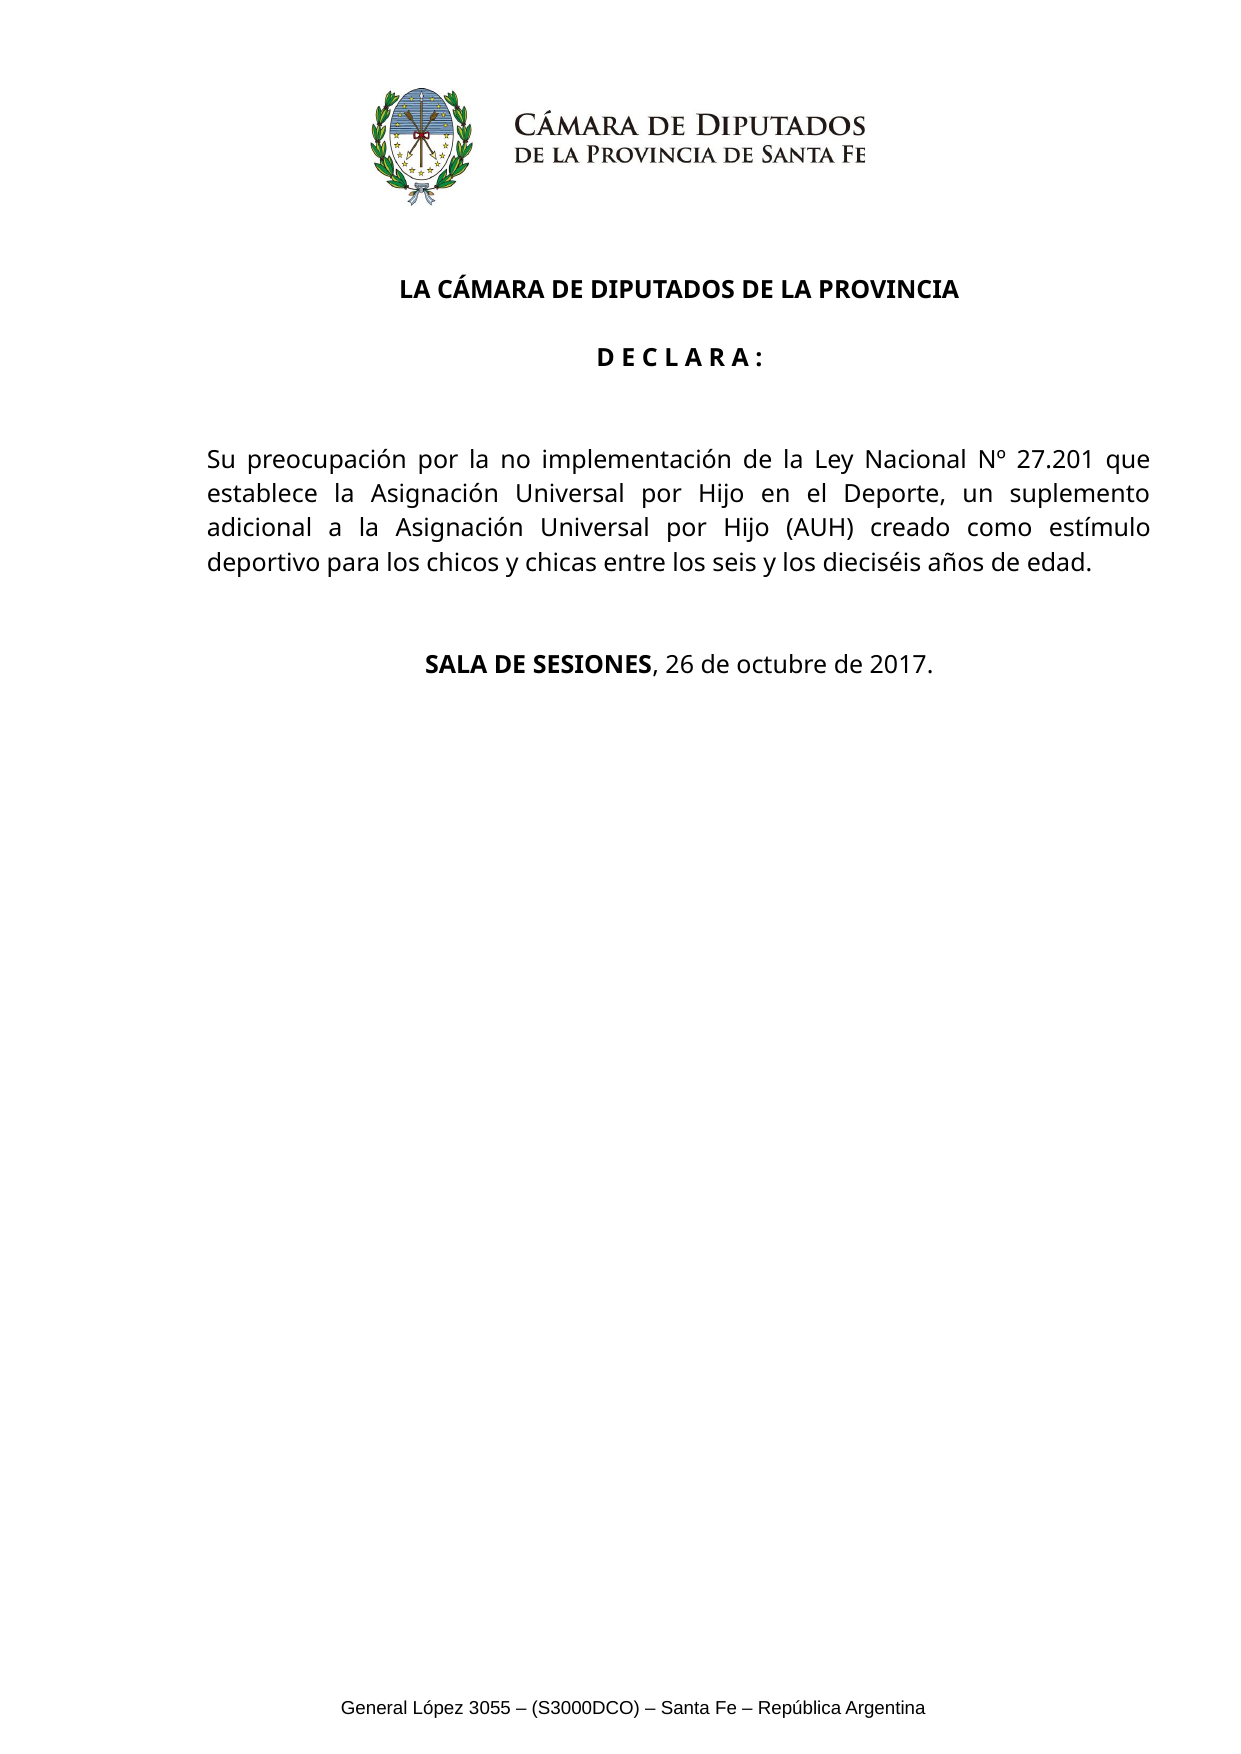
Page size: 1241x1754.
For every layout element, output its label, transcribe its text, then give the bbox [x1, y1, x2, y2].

text LA CÁMARA DE DIPUTADOS DE LA PROVINCIA [207, 272, 1152, 306]
text Su preocupación por la no implementación de la Ley Nacional Nº 27.201 que establece la Asignación Universal por Hijo en el Deporte, un suplemento adicional a la Asignación Universal por Hijo (AUH) creado como estímulo deportivo para los chicos y chicas entre los seis y los dieciséis años de edad. [207, 442, 1152, 578]
text SALA DE SESIONES, 26 de octubre de 2017. [207, 646, 1152, 680]
text D E C L A R A : [207, 340, 1152, 374]
picture [370, 88, 866, 210]
